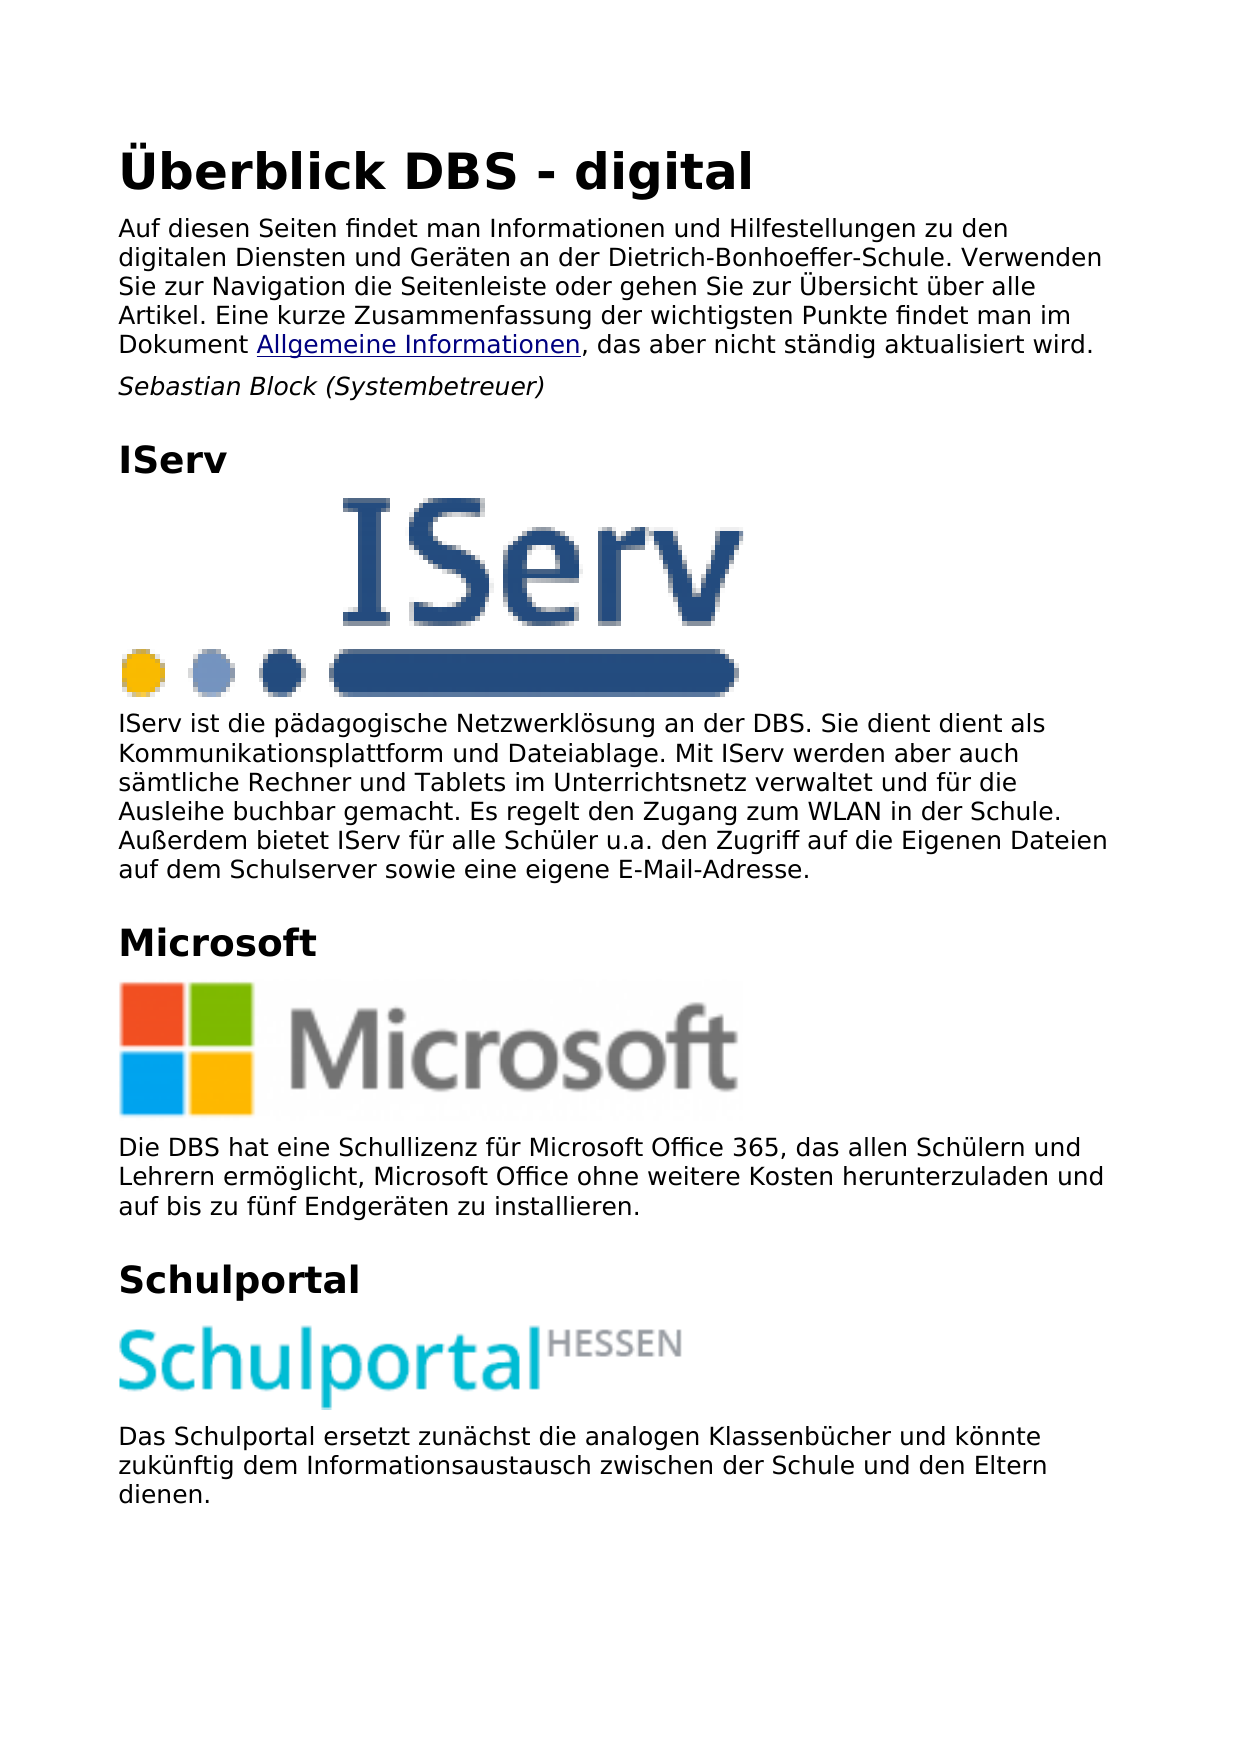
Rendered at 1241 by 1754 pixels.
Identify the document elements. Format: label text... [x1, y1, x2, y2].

text Sebastian Block (Systembetreuer) [118, 372, 1122, 401]
text Auf diesen Seiten findet man Informationen und Hilfestellungen zu den digitalen Diensten und Geräten an der Dietrich-Bonhoeffer-Schule. Verwenden Sie zur Navigation die Seitenleiste oder gehen Sie zur Übersicht über alle Artikel. Eine kurze Zusammenfassung der wichtigsten Punkte findet man im Dokument Allgemeine Informationen, das aber nicht ständig aktualisiert wird. [118, 214, 1122, 360]
subtitle Schulportal [118, 1258, 1122, 1302]
subtitle Microsoft [118, 922, 1122, 966]
picture [118, 1314, 744, 1410]
picture [118, 495, 744, 697]
text IServ ist die pädagogische Netzwerklösung an der DBS. Sie dient dient als Kommunikationsplattform und Dateiablage. Mit IServ werden aber auch sämtliche Rechner und Tablets im Unterrichtsnetz verwaltet und für die Ausleihe buchbar gemacht. Es regelt den Zugang zum WLAN in der Schule. Außerdem bietet IServ für alle Schüler u.a. den Zugriff auf die Eigenen Dateien auf dem Schulserver sowie eine eigene E-Mail-Adresse. [118, 709, 1122, 884]
text Das Schulportal ersetzt zunächst die analogen Klassenbücher und könnte zukünftig dem Informationsaustausch zwischen der Schule und den Eltern dienen. [118, 1422, 1122, 1509]
picture [118, 978, 744, 1121]
text Die DBS hat eine Schullizenz für Microsoft Office 365, das allen Schülern und Lehrern ermöglicht, Microsoft Office ohne weitere Kosten herunterzuladen und auf bis zu fünf Endgeräten zu installieren. [118, 1133, 1122, 1221]
subtitle Überblick DBS - digital [118, 143, 1122, 201]
subtitle IServ [118, 439, 1122, 482]
